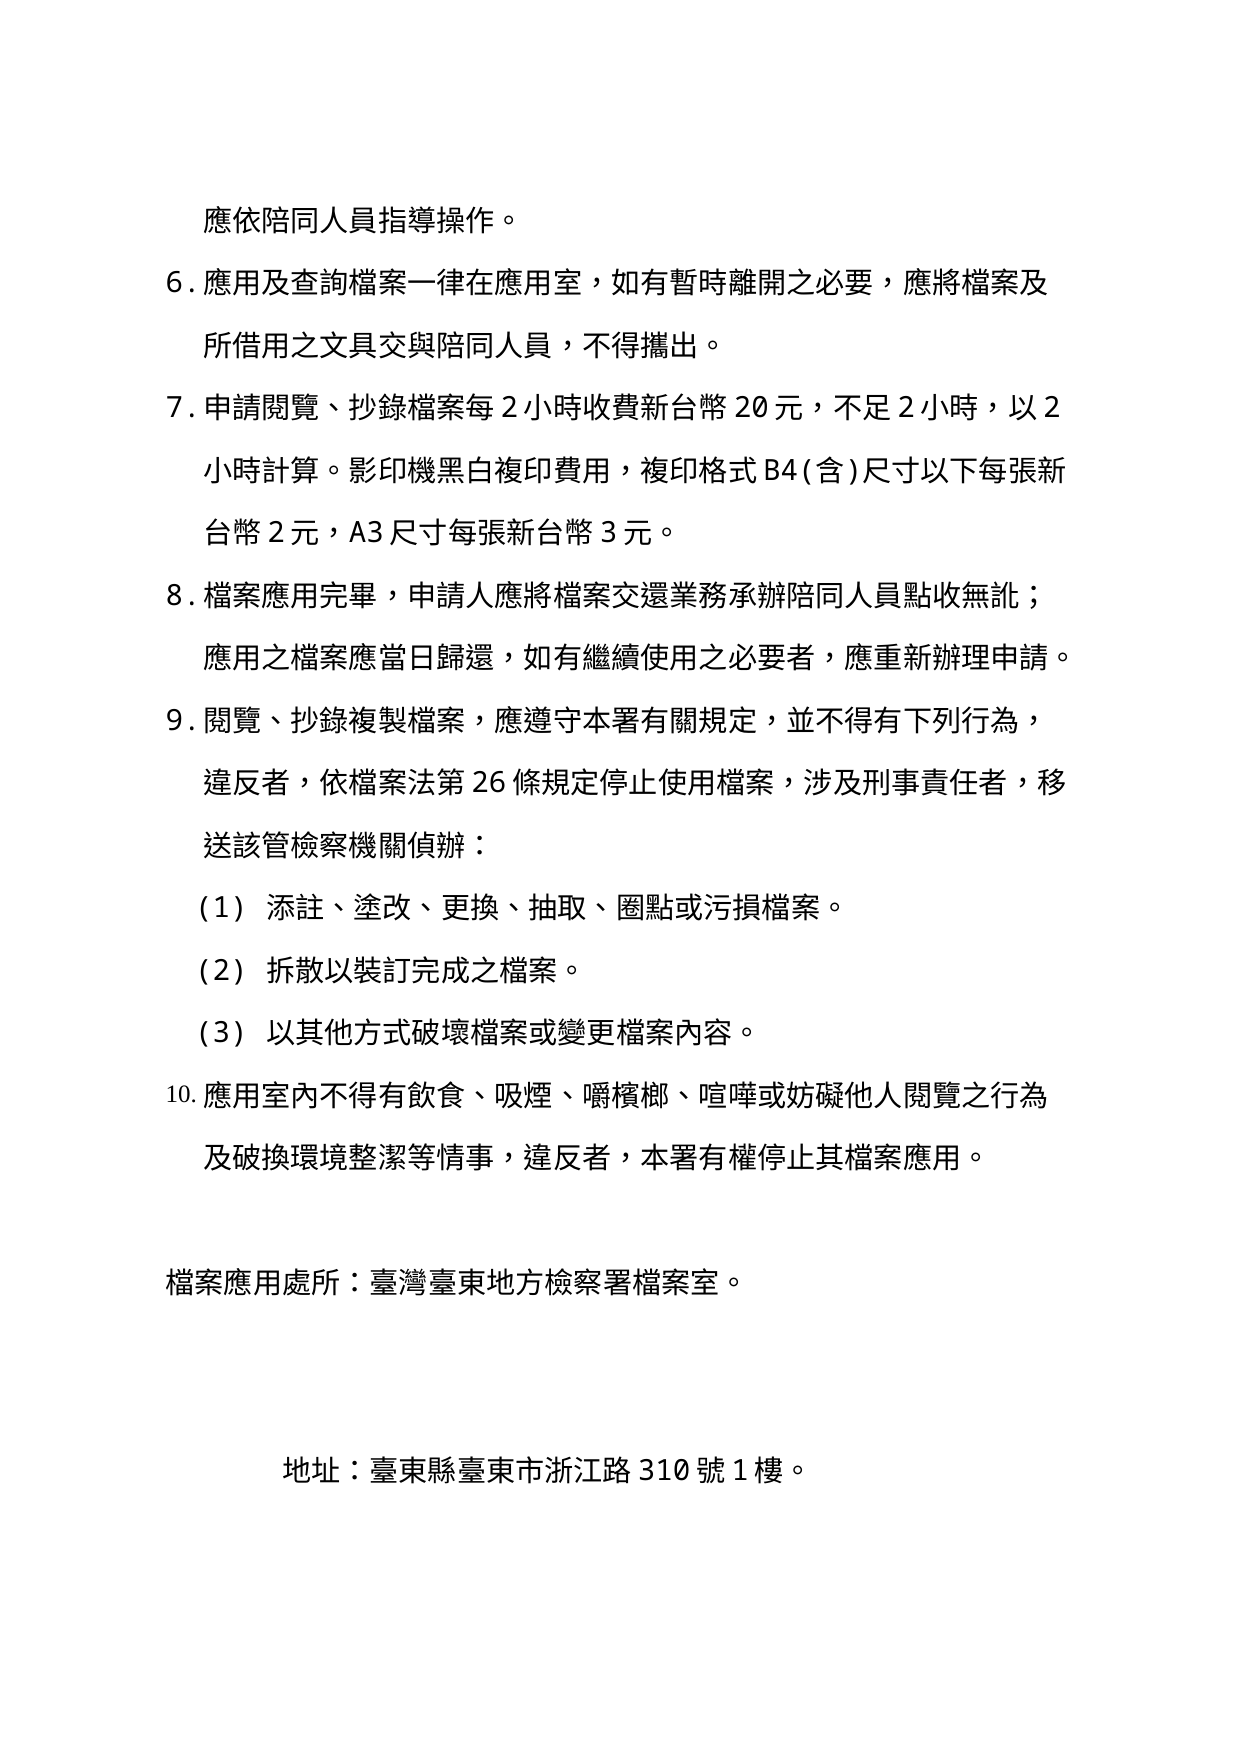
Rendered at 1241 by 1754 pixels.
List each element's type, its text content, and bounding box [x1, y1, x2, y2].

list 拆散以裝訂完成之檔案。 [195, 927, 1075, 989]
text 檔案應用處所：臺灣臺東地方檢察署檔案室。 [165, 1239, 1075, 1302]
list 添註、塗改、更換、抽取、圈點或污損檔案。 [195, 864, 1075, 927]
list 閱覽、抄錄複製檔案，應遵守本署有關規定，並不得有下列行為，違反者，依檔案法第26條規定停止使用檔案，涉及刑事責任者，移送該管檢察機關偵辦： [165, 677, 1075, 864]
list 檔案應用完畢，申請人應將檔案交還業務承辦陪同人員點收無訛；應用之檔案應當日歸還，如有繼續使用之必要者，應重新辦理申請。 [165, 552, 1075, 677]
list 申請閱覽、抄錄檔案每2小時收費新台幣20元，不足2小時，以2小時計算。影印機黑白複印費用，複印格式B4(含)尺寸以下每張新台幣2元，A3尺寸每張新台幣3元。 [165, 364, 1075, 552]
list 應用及查詢檔案一律在應用室，如有暫時離開之必要，應將檔案及所借用之文具交與陪同人員，不得攜出。 [165, 239, 1075, 364]
list 應依陪同人員指導操作。 [165, 177, 1075, 239]
list 應用室內不得有飲食、吸煙、嚼檳榔、喧嘩或妨礙他人閱覽之行為及破換環境整潔等情事，違反者，本署有權停止其檔案應用。 [165, 1052, 1075, 1177]
text 地址：臺東縣臺東市浙江路310號1樓。 [165, 1427, 1075, 1489]
list 以其他方式破壞檔案或變更檔案內容。 [195, 989, 1075, 1052]
